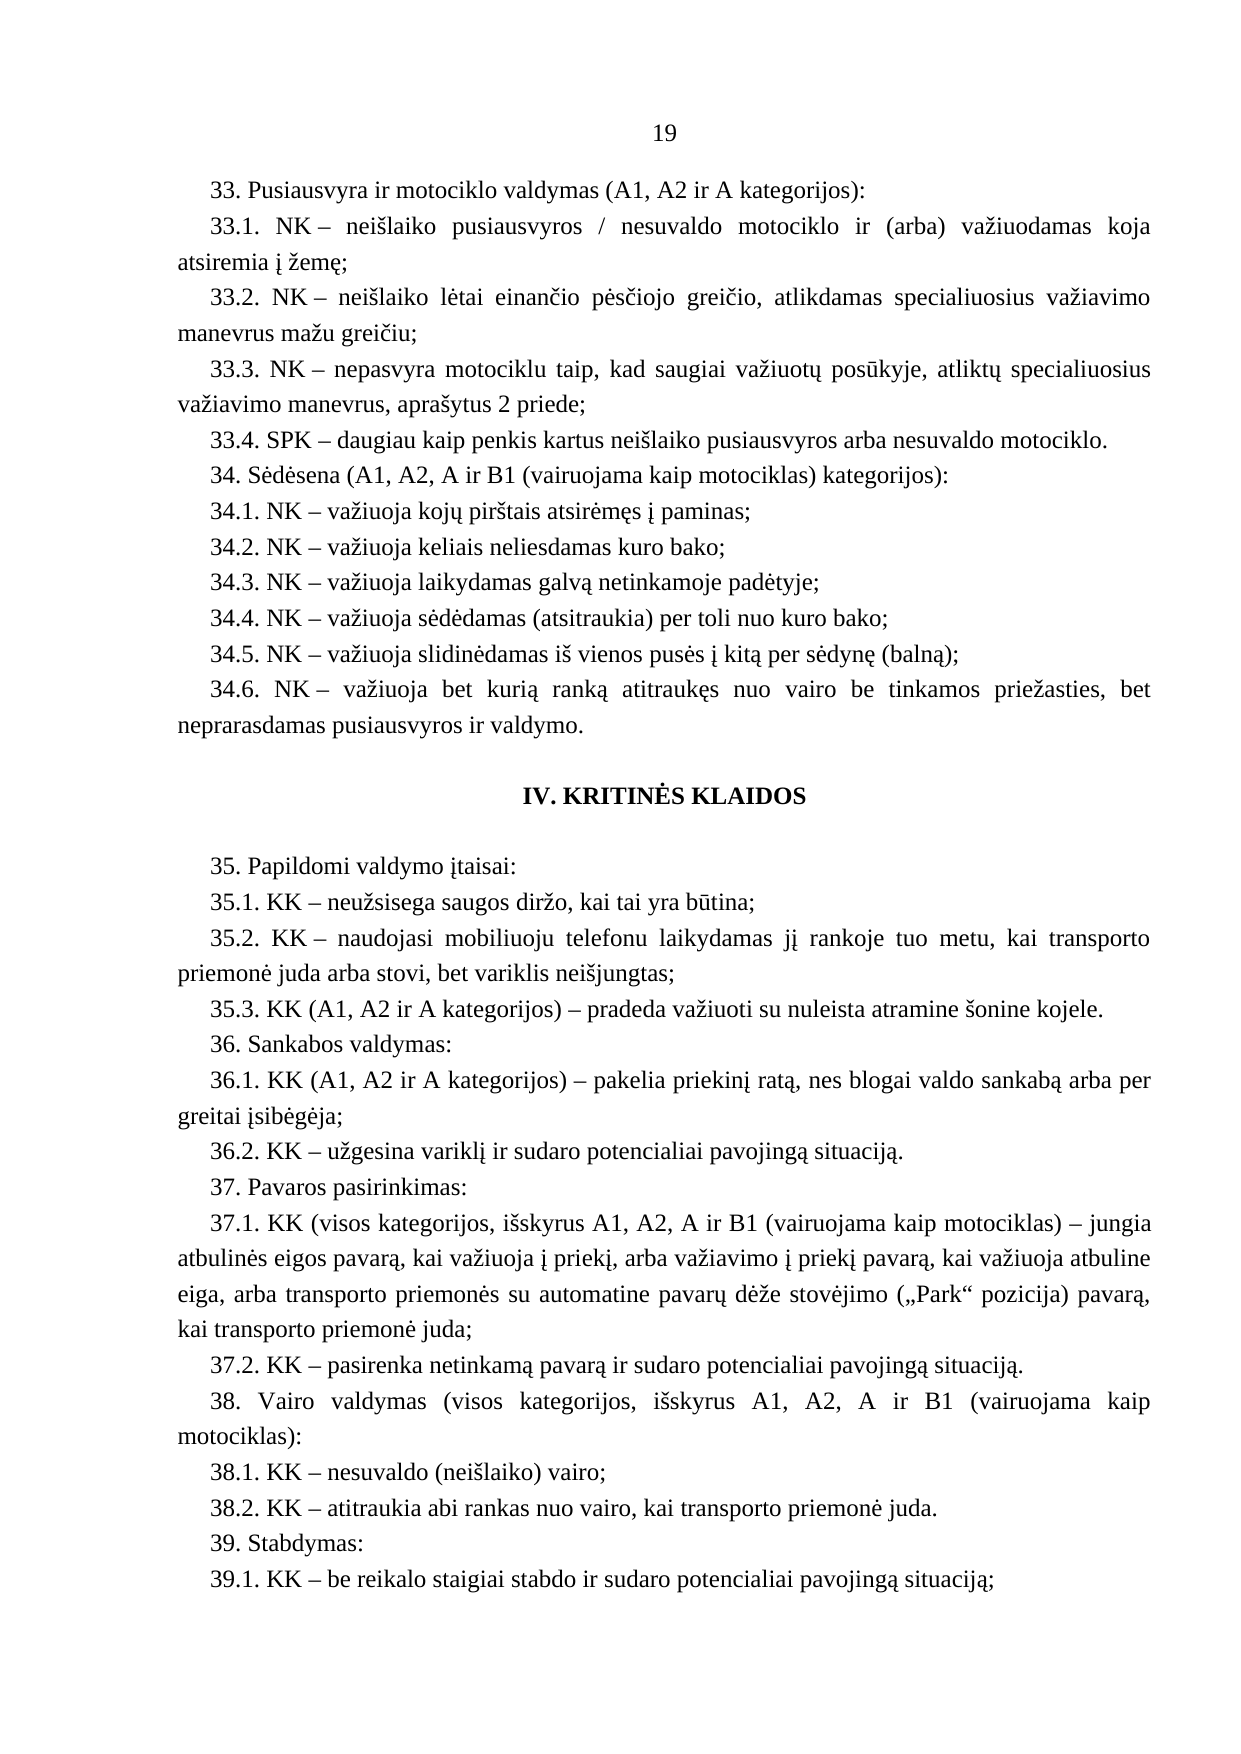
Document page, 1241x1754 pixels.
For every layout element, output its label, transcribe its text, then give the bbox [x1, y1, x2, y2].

text 35.1. KK – neužsisega saugos diržo, kai tai yra būtina; [177, 887, 1152, 916]
text 35.3. KK (A1, A2 ir A kategorijos) – pradeda važiuoti su nuleista atramine šonine kojele. [177, 994, 1152, 1023]
text 34.2. NK – važiuoja keliais neliesdamas kuro bako; [177, 532, 1152, 561]
text 34.5. NK – važiuoja slidinėdamas iš vienos pusės į kitą per sėdynę (balną); [177, 639, 1152, 667]
text 36.1. KK (A1, A2 ir A kategorijos) – pakelia priekinį ratą, nes blogai valdo sankabą arba per greitai įsibėgėja; [177, 1065, 1152, 1129]
text 33.3. NK – nepasvyra motociklu taip, kad saugiai važiuotų posūkyje, atliktų specialiuosius važiavimo manevrus, aprašytus 2 priede; [177, 354, 1152, 418]
text 34.6. NK – važiuoja bet kurią ranką atitraukęs nuo vairo be tinkamos priežasties, bet neprarasdamas pusiausvyros ir valdymo. [177, 674, 1152, 739]
text 35.2. KK – naudojasi mobiliuoju telefonu laikydamas jį rankoje tuo metu, kai transporto priemonė juda arba stovi, bet variklis neišjungtas; [177, 923, 1152, 987]
text 36.2. KK – užgesina variklį ir sudaro potencialiai pavojingą situaciją. [177, 1136, 1152, 1165]
text 34.1. NK – važiuoja kojų pirštais atsirėmęs į paminas; [177, 496, 1152, 525]
text 33.4. SPK – daugiau kaip penkis kartus neišlaiko pusiausvyros arba nesuvaldo motociklo. [177, 425, 1152, 454]
text IV. KRITINĖS KLAIDOS [177, 781, 1152, 810]
text 34.3. NK – važiuoja laikydamas galvą netinkamoje padėtyje; [177, 567, 1152, 596]
text 34.4. NK – važiuoja sėdėdamas (atsitraukia) per toli nuo kuro bako; [177, 603, 1152, 632]
text 39.1. KK – be reikalo staigiai stabdo ir sudaro potencialiai pavojingą situaciją; [177, 1564, 1152, 1593]
text 37.2. KK – pasirenka netinkamą pavarą ir sudaro potencialiai pavojingą situaciją. [177, 1350, 1152, 1379]
text 37.1. KK (visos kategorijos, išskyrus A1, A2, A ir B1 (vairuojama kaip motociklas) – jungia atbulinės eigos pavarą, kai važiuoja į priekį, arba važiavimo į priekį pavarą, kai važiuoja atbuline eiga, arba transporto priemonės su automatine pavarų dėže stovėjimo („Park“ pozicija) pavarą, kai transporto priemonė juda; [177, 1208, 1152, 1343]
text 33. Pusiausvyra ir motociklo valdymas (A1, A2 ir A kategorijos): [177, 176, 1152, 204]
text 36. Sankabos valdymas: [177, 1029, 1152, 1058]
text 38.1. KK – nesuvaldo (neišlaiko) vairo; [177, 1457, 1152, 1486]
text 33.2. NK – neišlaiko lėtai einančio pėsčiojo greičio, atlikdamas specialiuosius važiavimo manevrus mažu greičiu; [177, 282, 1152, 347]
text 38. Vairo valdymas (visos kategorijos, išskyrus A1, A2, A ir B1 (vairuojama kaip motociklas): [177, 1386, 1152, 1450]
text 38.2. KK – atitraukia abi rankas nuo vairo, kai transporto priemonė juda. [177, 1493, 1152, 1521]
text 39. Stabdymas: [177, 1528, 1152, 1557]
text 33.1. NK – neišlaiko pusiausvyros / nesuvaldo motociklo ir (arba) važiuodamas koja atsiremia į žemę; [177, 211, 1152, 276]
text 34. Sėdėsena (A1, A2, A ir B1 (vairuojama kaip motociklas) kategorijos): [177, 461, 1152, 489]
text 37. Pavaros pasirinkimas: [177, 1172, 1152, 1201]
text 35. Papildomi valdymo įtaisai: [177, 851, 1152, 880]
